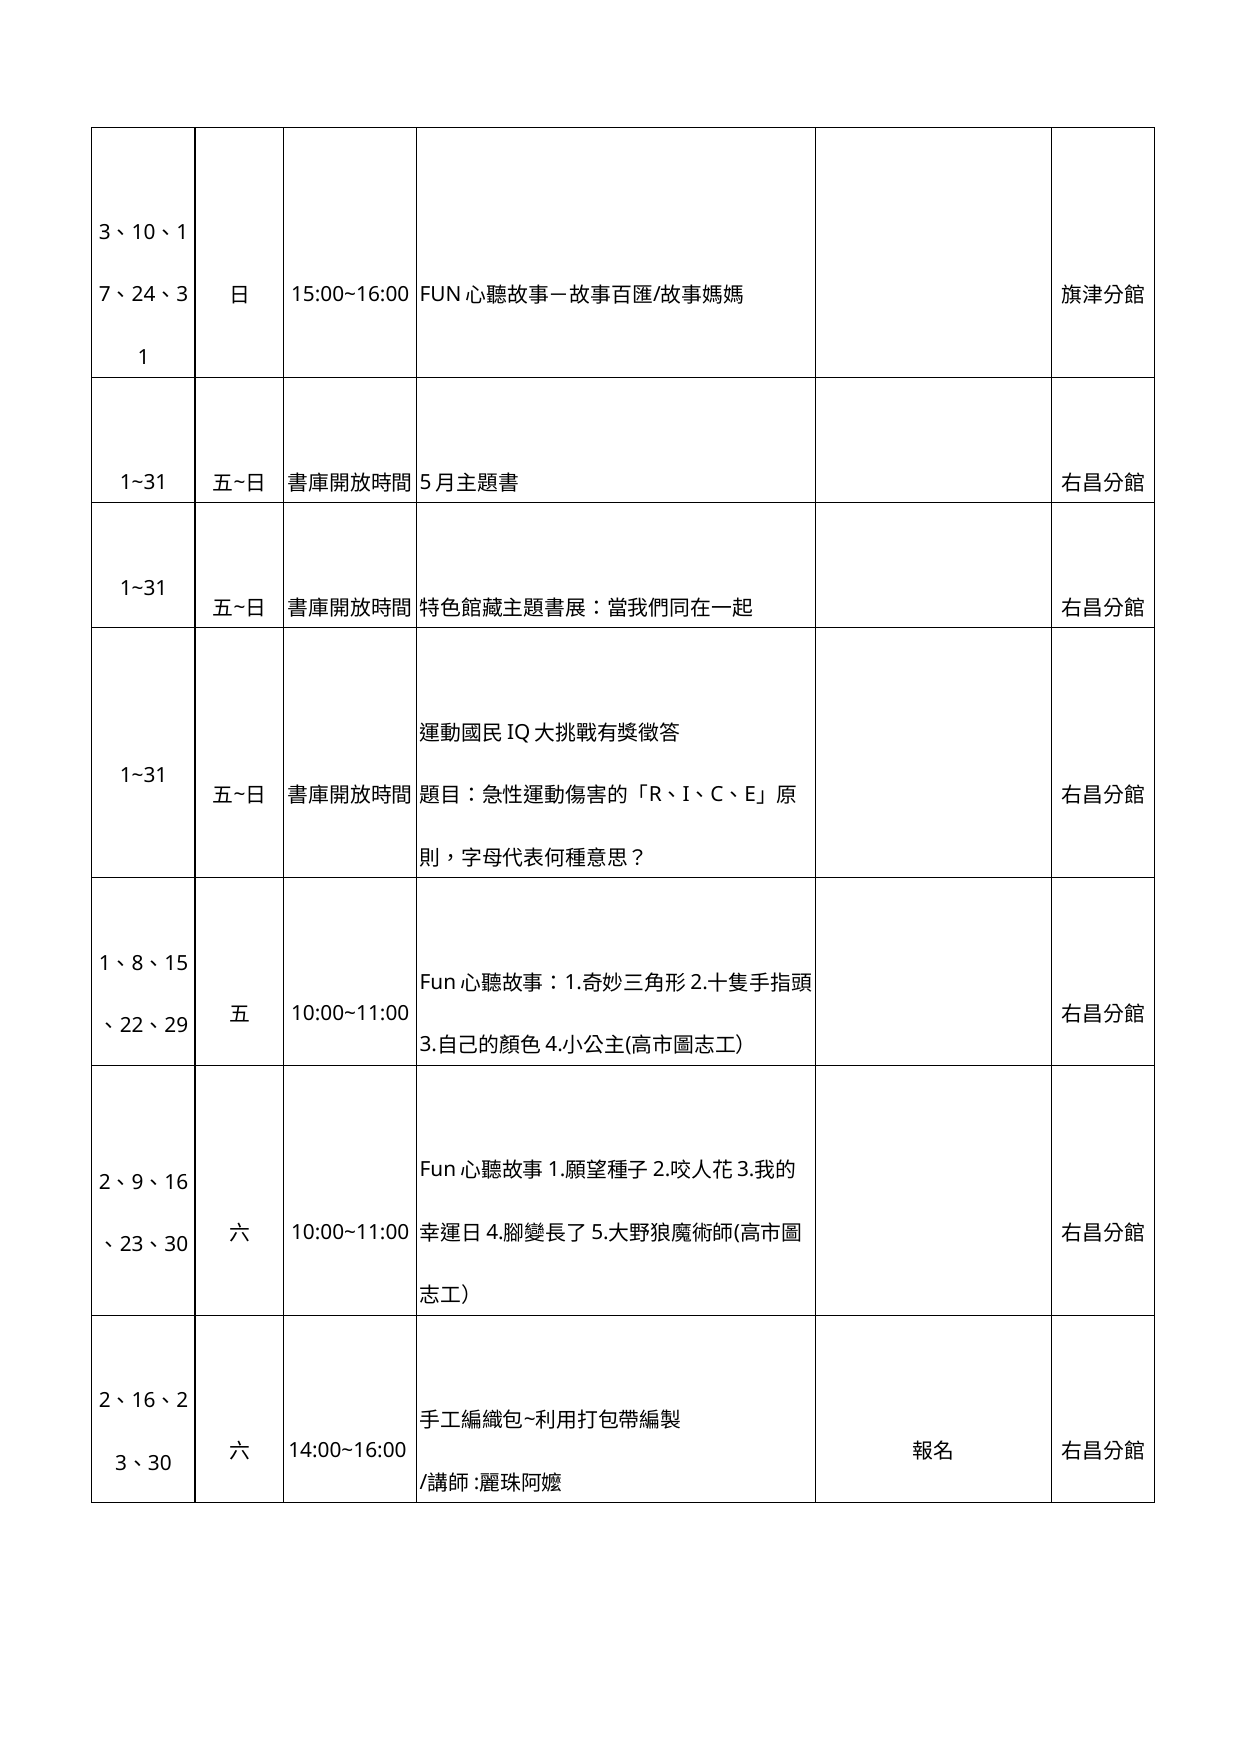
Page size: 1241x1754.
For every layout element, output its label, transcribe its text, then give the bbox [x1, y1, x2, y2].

table_cell 特色館藏主題書展：當我們同在一起 [417, 503, 815, 627]
table_cell Fun心聽故事：1.奇妙三角形2.十隻手指頭3.自己的顏色4.小公主(高市圖志工） [417, 878, 815, 1064]
table_cell 書庫開放時間 [284, 378, 416, 502]
table_cell 15:00~16:00 [284, 128, 416, 377]
table_cell Fun心聽故事1.願望種子2.咬人花3.我的幸運日4.腳變長了5.大野狼魔術師(高市圖志工） [417, 1066, 815, 1314]
table_cell 日 [196, 128, 283, 377]
table_cell 1~31 [92, 378, 194, 502]
table_cell FUN心聽故事－故事百匯/故事媽媽 [417, 128, 815, 377]
table_cell 右昌分館 [1052, 628, 1154, 877]
table_cell 2、9、16、23、30 [92, 1066, 194, 1314]
table_cell 10:00~11:00 [284, 878, 416, 1064]
table_cell 運動國民IQ大挑戰有獎徵答 題目：急性運動傷害的「R、I、C、E」原則，字母代表何種意思？ [417, 628, 815, 877]
table_cell 五~日 [196, 378, 283, 502]
table_cell 10:00~11:00 [284, 1066, 416, 1314]
table_cell [816, 1066, 1051, 1314]
table_cell 六 [196, 1066, 283, 1314]
table_cell 3、10、17、24、31 [92, 128, 194, 377]
table_cell 六 [196, 1316, 283, 1502]
table_cell 五 [196, 878, 283, 1064]
table_cell 旗津分館 [1052, 128, 1154, 377]
table_cell 1~31 [92, 628, 194, 877]
table_cell 5月主題書 [417, 378, 815, 502]
table_cell 1、8、15、22、29 [92, 878, 194, 1064]
table_cell 手工編織包~利用打包帶編製 /講師 :麗珠阿嬤 [417, 1316, 815, 1502]
table_cell 右昌分館 [1052, 1066, 1154, 1314]
table_cell 1~31 [92, 503, 194, 627]
table_cell 右昌分館 [1052, 1316, 1154, 1502]
table_cell [816, 378, 1051, 502]
table_cell [816, 503, 1051, 627]
table_cell 五~日 [196, 503, 283, 627]
table_cell [816, 878, 1051, 1064]
table_cell 五~日 [196, 628, 283, 877]
table_cell 右昌分館 [1052, 503, 1154, 627]
table_cell 右昌分館 [1052, 378, 1154, 502]
table_cell 2、16、23、30 [92, 1316, 194, 1502]
table_cell 書庫開放時間 [284, 628, 416, 877]
table_cell [816, 628, 1051, 877]
table_cell [816, 128, 1051, 377]
table_cell 書庫開放時間 [284, 503, 416, 627]
table_cell 右昌分館 [1052, 878, 1154, 1064]
table_cell 14:00~16:00 [284, 1316, 416, 1502]
table_cell 報名 [816, 1316, 1051, 1502]
